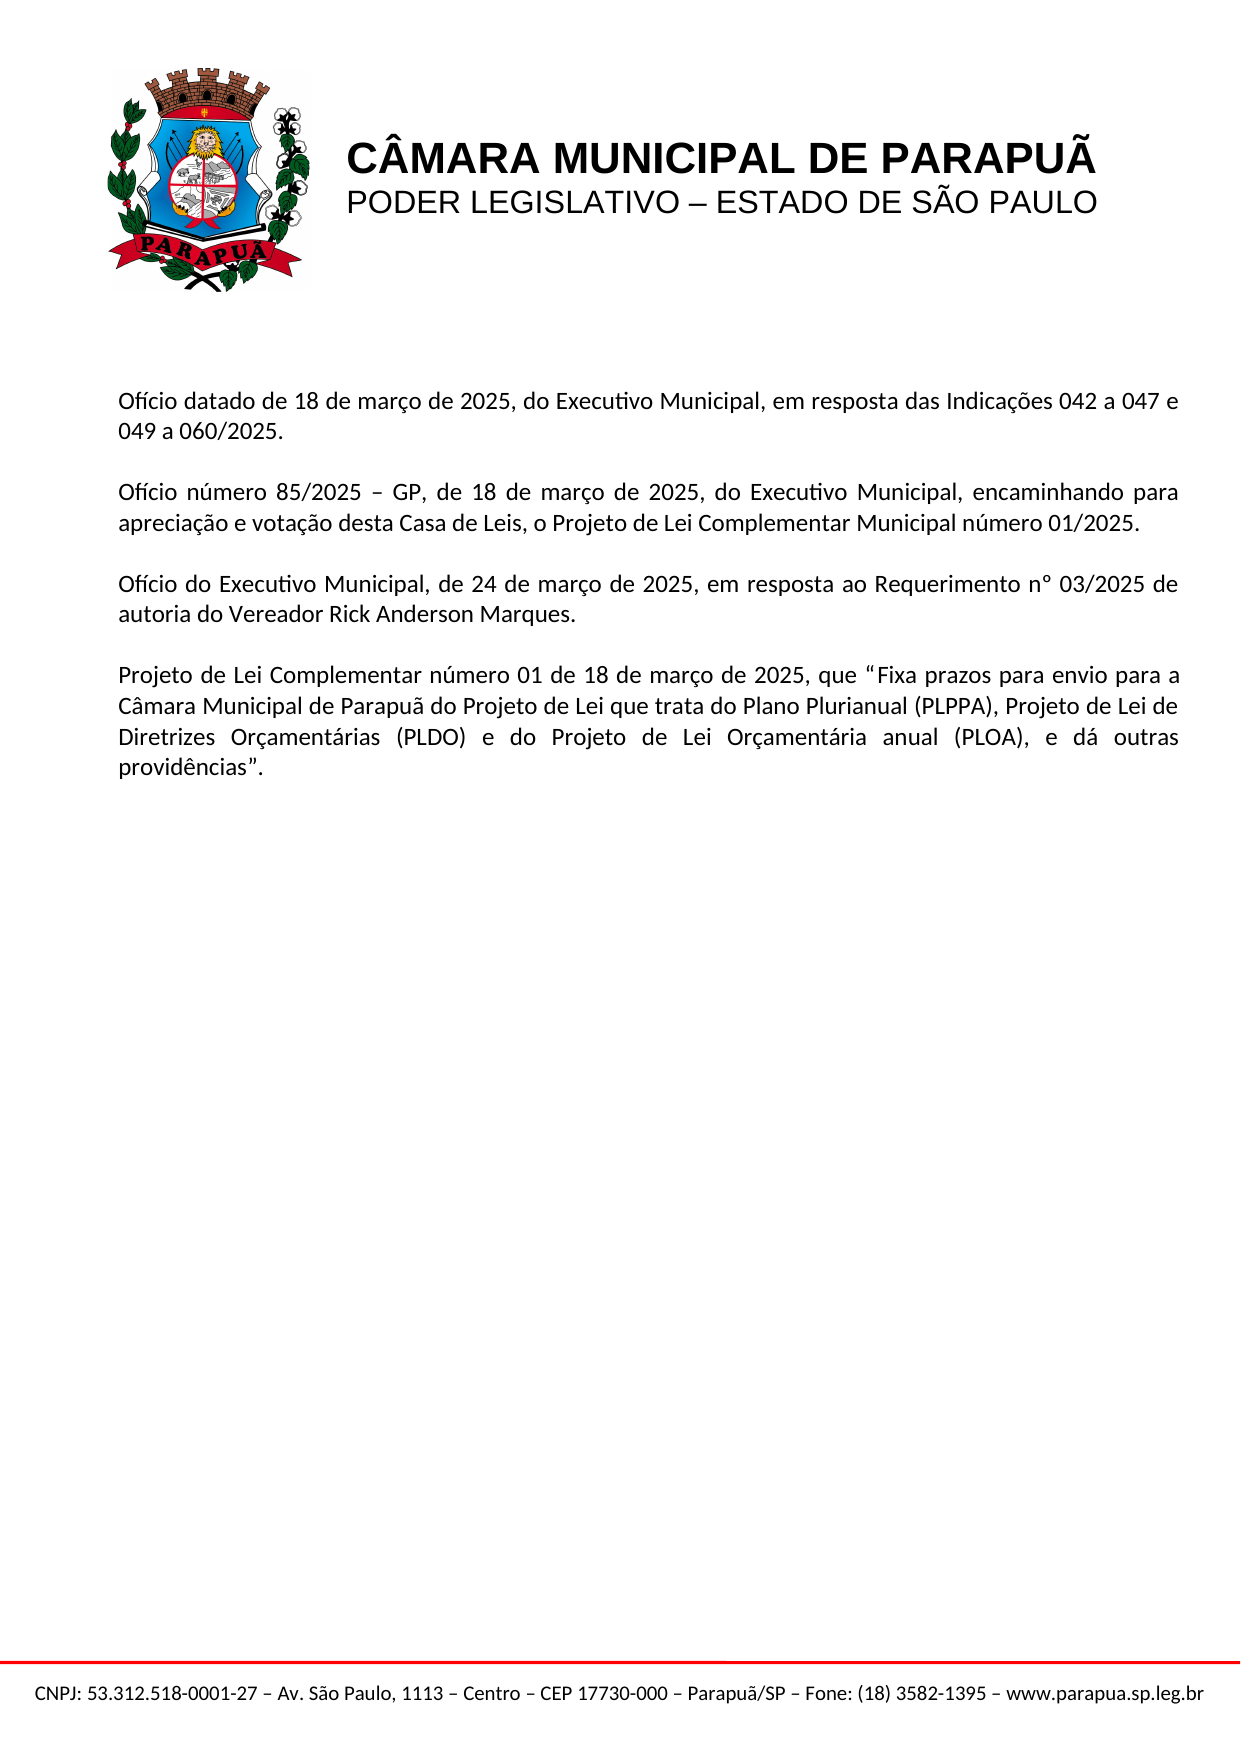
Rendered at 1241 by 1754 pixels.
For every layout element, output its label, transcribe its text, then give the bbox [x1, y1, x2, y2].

text Ofício número 85/2025 – GP, de 18 de março de 2025, do Executivo Municipal, encaminhando para apreciação e votação desta Casa de Leis, o Projeto de Lei Complementar Municipal número 01/2025. [118, 476, 1181, 537]
text Projeto de Lei Complementar número 01 de 18 de março de 2025, que “Fixa prazos para envio para a Câmara Municipal de Parapuã do Projeto de Lei que trata do Plano Plurianual (PLPPA), Projeto de Lei de Diretrizes Orçamentárias (PLDO) e do Projeto de Lei Orçamentária anual (PLOA), e dá outras providências”. [118, 659, 1181, 782]
text Ofício datado de 18 de março de 2025, do Executivo Municipal, em resposta das Indicações 042 a 047 e 049 a 060/2025. [118, 385, 1181, 446]
picture [107, 68, 310, 292]
text Ofício do Executivo Municipal, de 24 de março de 2025, em resposta ao Requerimento nº 03/2025 de autoria do Vereador Rick Anderson Marques. [118, 568, 1181, 629]
